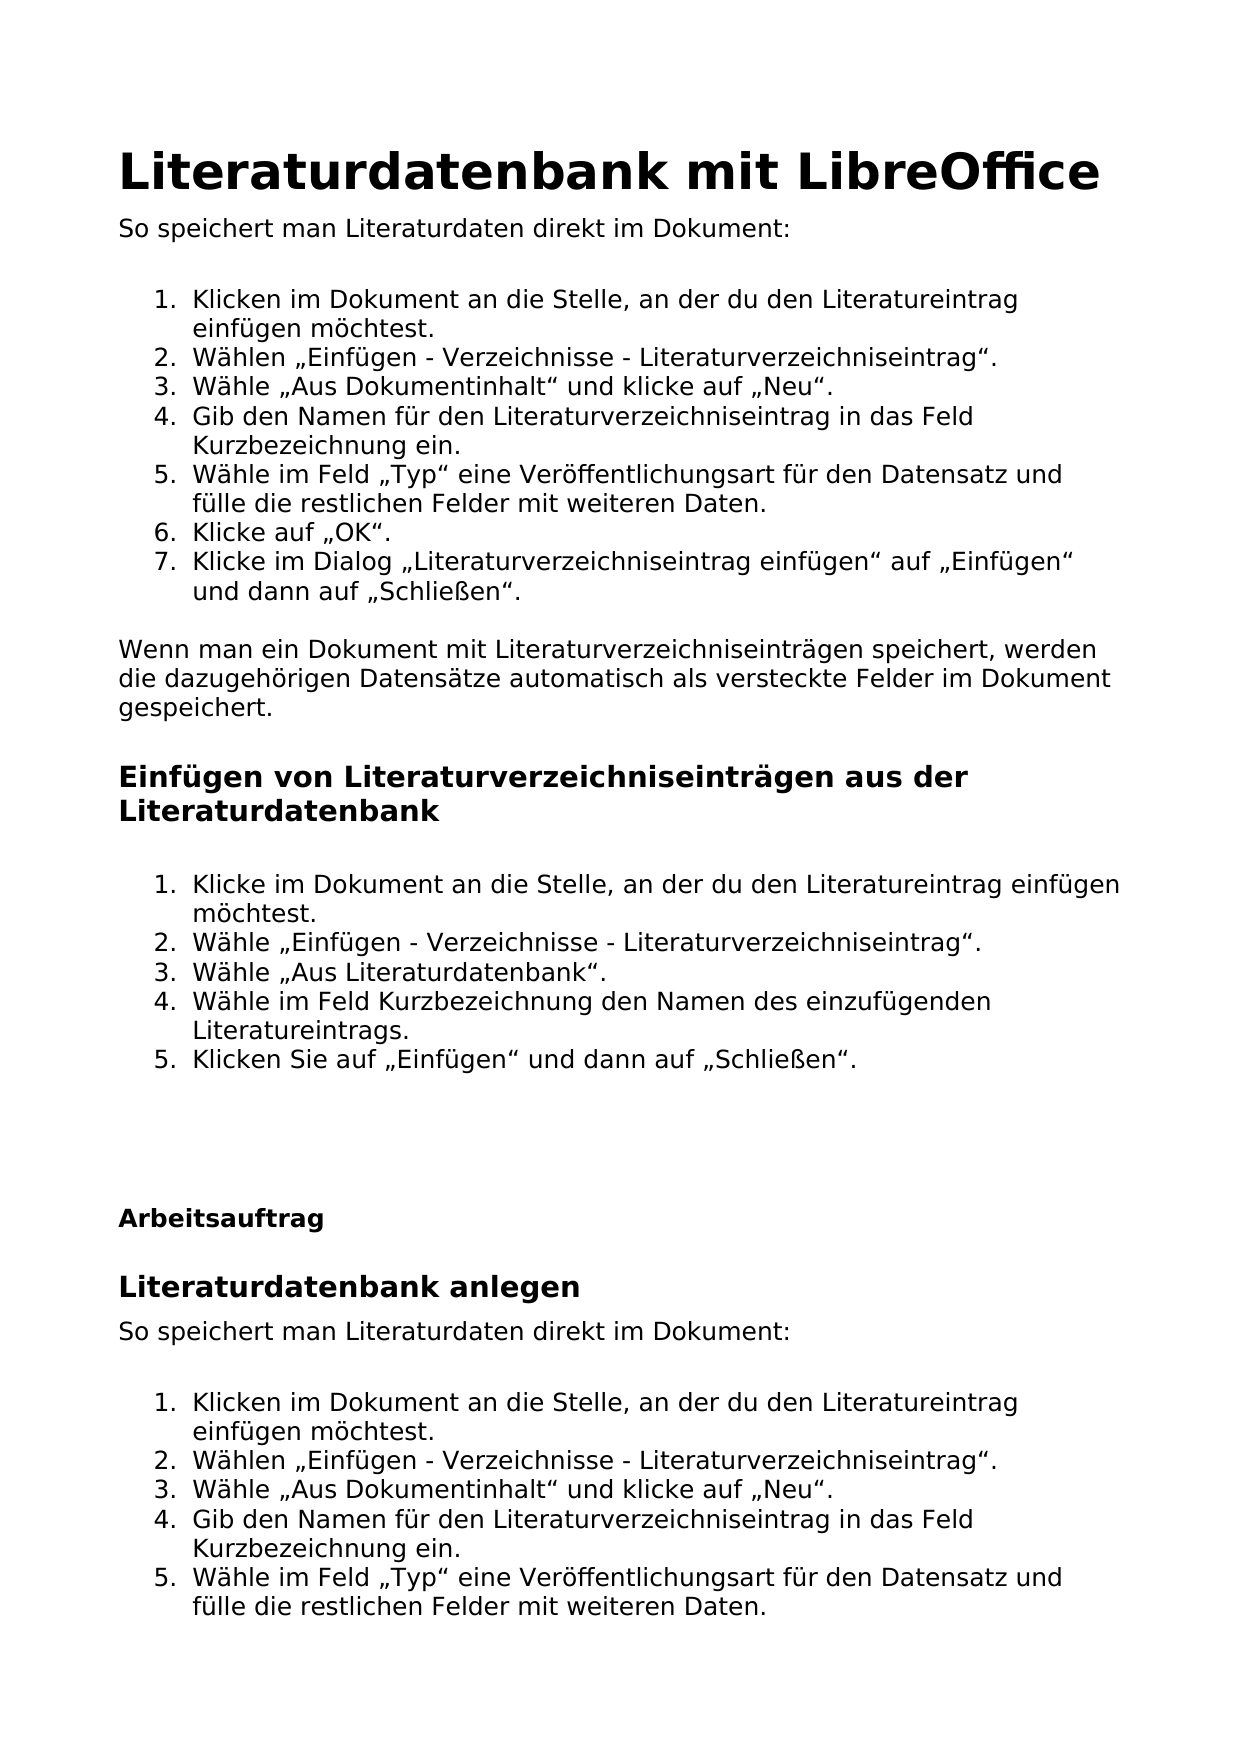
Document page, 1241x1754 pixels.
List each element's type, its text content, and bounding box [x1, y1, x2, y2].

list Klicke im Dokument an die Stelle, an der du den Literatureintrag einfügen möchtest. [177, 870, 1122, 928]
list Klicke im Dialog „Literaturverzeichniseintrag einfügen“ auf „Einfügen“ und dann auf „Schließen“. [177, 547, 1122, 606]
list Wähle „Einfügen - Verzeichnisse - Literaturverzeichniseintrag“. [177, 928, 1122, 958]
list Wählen „Einfügen - Verzeichnisse - Literaturverzeichniseintrag“. [177, 1447, 1122, 1476]
list Wähle „Aus Literaturdatenbank“. [177, 958, 1122, 987]
list Wähle im Feld „Typ“ eine Veröffentlichungsart für den Datensatz und fülle die restlichen Felder mit weiteren Daten. [177, 460, 1122, 518]
list Wähle im Feld Kurzbezeichnung den Namen des einzufügenden Literatureintrags. [177, 987, 1122, 1045]
list Wähle „Aus Dokumentinhalt“ und klicke auf „Neu“. [177, 1476, 1122, 1505]
list Klicken Sie auf „Einfügen“ und dann auf „Schließen“. [177, 1045, 1122, 1074]
subtitle Literaturdatenbank anlegen [118, 1271, 1122, 1304]
text So speichert man Literaturdaten direkt im Dokument: [118, 1317, 1122, 1346]
text So speichert man Literaturdaten direkt im Dokument: [118, 214, 1122, 243]
subtitle Arbeitsauftrag [118, 1204, 1122, 1233]
text Wenn man ein Dokument mit Literaturverzeichniseinträgen speichert, werden die dazugehörigen Datensätze automatisch als versteckte Felder im Dokument gespeichert. [118, 635, 1122, 723]
list Wähle „Aus Dokumentinhalt“ und klicke auf „Neu“. [177, 372, 1122, 402]
list Wählen „Einfügen - Verzeichnisse - Literaturverzeichniseintrag“. [177, 343, 1122, 372]
list Gib den Namen für den Literaturverzeichniseintrag in das Feld Kurzbezeichnung ein. [177, 402, 1122, 460]
list Klicke auf „OK“. [177, 518, 1122, 547]
subtitle Einfügen von Literaturverzeichniseinträgen aus der Literaturdatenbank [118, 760, 1122, 828]
list Wähle im Feld „Typ“ eine Veröffentlichungsart für den Datensatz und fülle die restlichen Felder mit weiteren Daten. [177, 1563, 1122, 1622]
list Klicken im Dokument an die Stelle, an der du den Literatureintrag einfügen möchtest. [177, 1388, 1122, 1447]
list Gib den Namen für den Literaturverzeichniseintrag in das Feld Kurzbezeichnung ein. [177, 1505, 1122, 1563]
subtitle Literaturdatenbank mit LibreOffice [118, 143, 1122, 201]
list Klicken im Dokument an die Stelle, an der du den Literatureintrag einfügen möchtest. [177, 285, 1122, 343]
